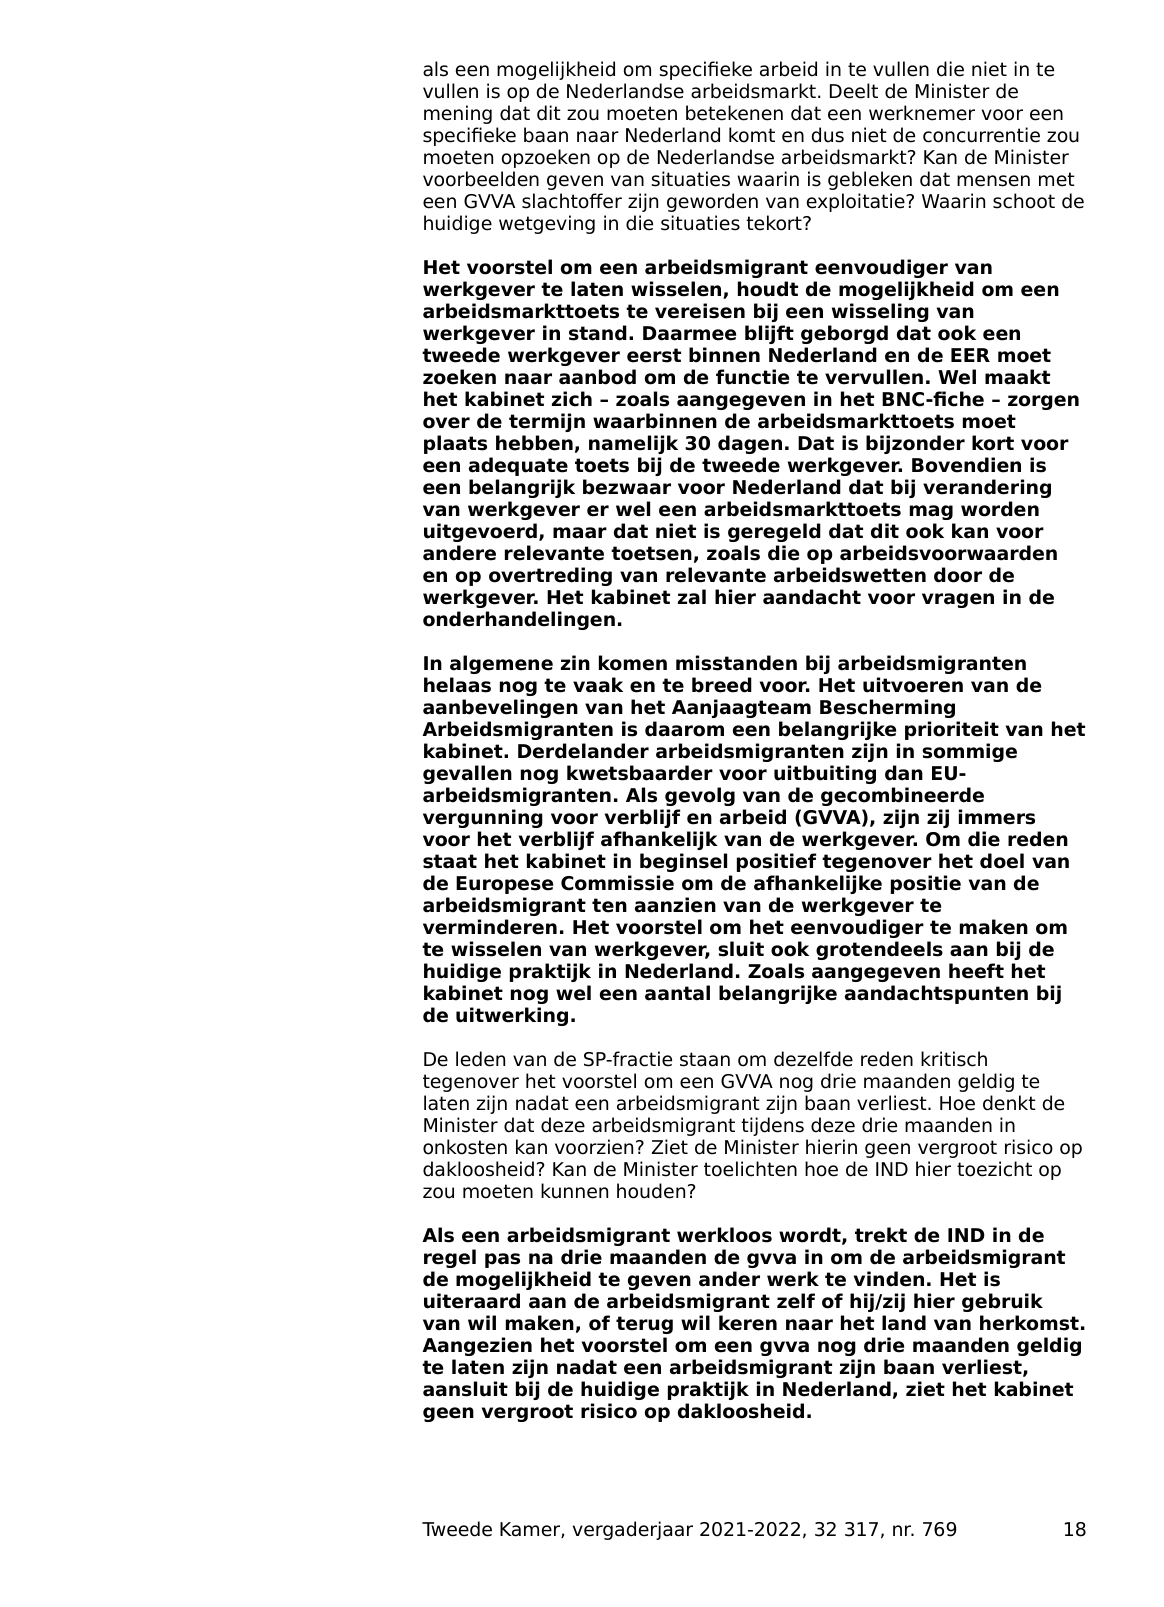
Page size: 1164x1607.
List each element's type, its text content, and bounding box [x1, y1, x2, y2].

text Als een arbeidsmigrant werkloos wordt, trekt de IND in de regel pas na drie maanden de gvva in om de arbeidsmigrant de mogelijkheid te geven ander werk te vinden. Het is uiteraard aan de arbeidsmigrant zelf of hij/zij hier gebruik van wil maken, of terug wil keren naar het land van herkomst. Aangezien het voorstel om een gvva nog drie maanden geldig te laten zijn nadat een arbeidsmigrant zijn baan verliest, aansluit bij de huidige praktijk in Nederland, ziet het kabinet geen vergroot risico op dakloosheid. [422, 1225, 1087, 1423]
text De leden van de SP-fractie staan om dezelfde reden kritisch tegenover het voorstel om een GVVA nog drie maanden geldig te laten zijn nadat een arbeidsmigrant zijn baan verliest. Hoe denkt de Minister dat deze arbeidsmigrant tijdens deze drie maanden in onkosten kan voorzien? Ziet de Minister hierin geen vergroot risico op dakloosheid? Kan de Minister toelichten hoe de IND hier toezicht op zou moeten kunnen houden? [422, 1049, 1087, 1203]
text In algemene zin komen misstanden bij arbeidsmigranten helaas nog te vaak en te breed voor. Het uitvoeren van de aanbevelingen van het Aanjaagteam Bescherming Arbeidsmigranten is daarom een belangrijke prioriteit van het kabinet. Derdelander arbeidsmigranten zijn in sommige gevallen nog kwetsbaarder voor uitbuiting dan EU-arbeidsmigranten. Als gevolg van de gecombineerde vergunning voor verblijf en arbeid (GVVA), zijn zij immers voor het verblijf afhankelijk van de werkgever. Om die reden staat het kabinet in beginsel positief tegenover het doel van de Europese Commissie om de afhankelijke positie van de arbeidsmigrant ten aanzien van de werkgever te verminderen. Het voorstel om het eenvoudiger te maken om te wisselen van werkgever, sluit ook grotendeels aan bij de huidige praktijk in Nederland. Zoals aangegeven heeft het kabinet nog wel een aantal belangrijke aandachtspunten bij de uitwerking. [422, 653, 1087, 1027]
text als een mogelijkheid om specifieke arbeid in te vullen die niet in te vullen is op de Nederlandse arbeidsmarkt. Deelt de Minister de mening dat dit zou moeten betekenen dat een werknemer voor een specifieke baan naar Nederland komt en dus niet de concurrentie zou moeten opzoeken op de Nederlandse arbeidsmarkt? Kan de Minister voorbeelden geven van situaties waarin is gebleken dat mensen met een GVVA slachtoffer zijn geworden van exploitatie? Waarin schoot de huidige wetgeving in die situaties tekort? [422, 59, 1087, 235]
text Het voorstel om een arbeidsmigrant eenvoudiger van werkgever te laten wisselen, houdt de mogelijkheid om een arbeidsmarkttoets te vereisen bij een wisseling van werkgever in stand. Daarmee blijft geborgd dat ook een tweede werkgever eerst binnen Nederland en de EER moet zoeken naar aanbod om de functie te vervullen. Wel maakt het kabinet zich – zoals aangegeven in het BNC-fiche – zorgen over de termijn waarbinnen de arbeidsmarkttoets moet plaats hebben, namelijk 30 dagen. Dat is bijzonder kort voor een adequate toets bij de tweede werkgever. Bovendien is een belangrijk bezwaar voor Nederland dat bij verandering van werkgever er wel een arbeidsmarkttoets mag worden uitgevoerd, maar dat niet is geregeld dat dit ook kan voor andere relevante toetsen, zoals die op arbeidsvoorwaarden en op overtreding van relevante arbeidswetten door de werkgever. Het kabinet zal hier aandacht voor vragen in de onderhandelingen. [422, 257, 1087, 631]
